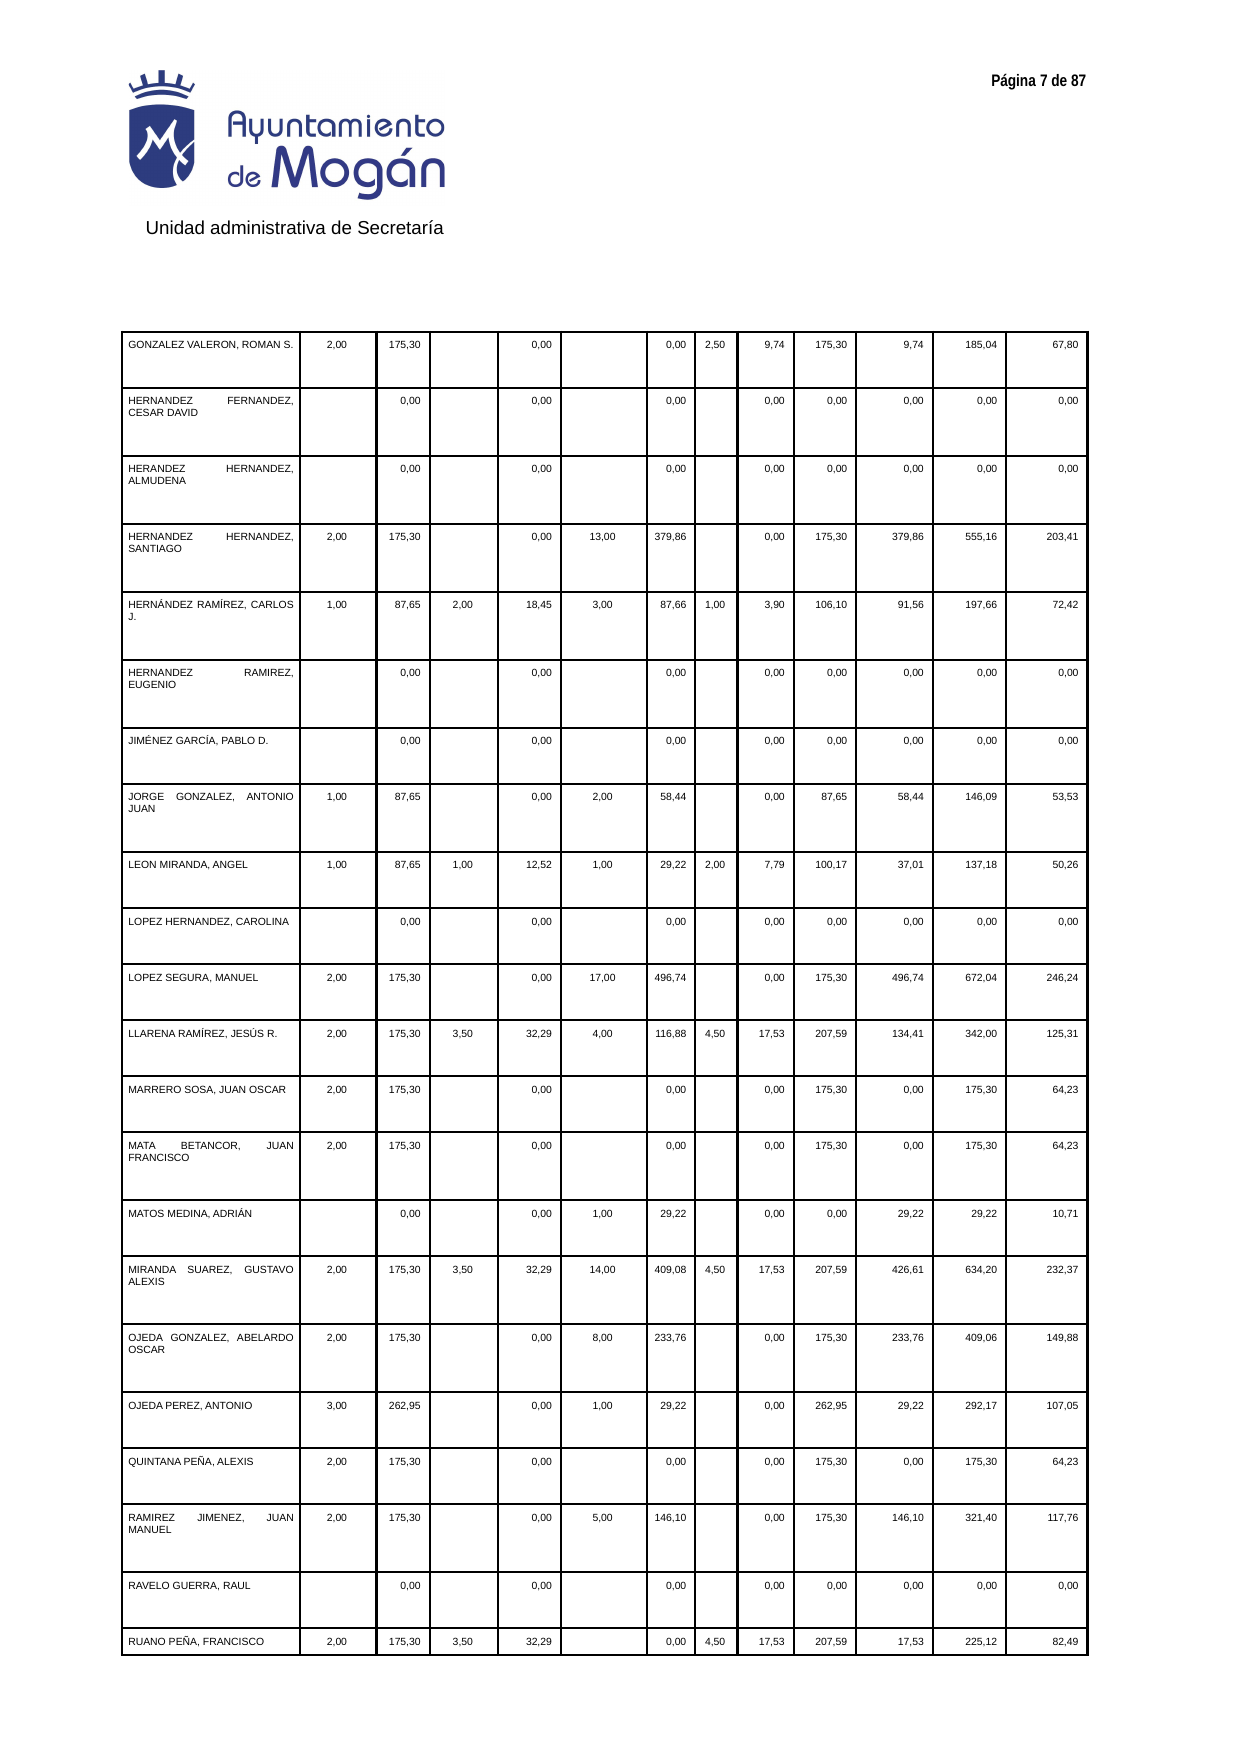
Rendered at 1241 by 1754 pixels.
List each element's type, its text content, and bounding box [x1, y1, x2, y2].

table_cell 175,30 [795, 333, 855, 387]
table_cell [431, 1325, 497, 1391]
table_cell 0,00 [795, 389, 855, 454]
table_cell OJEDA PEREZ, ANTONIO [123, 1393, 299, 1447]
table_cell 197,66 [934, 593, 1005, 659]
table_cell 50,26 [1007, 853, 1086, 907]
table_cell 225,12 [934, 1629, 1005, 1654]
table_cell [431, 785, 497, 851]
table_cell 2,00 [301, 1133, 375, 1199]
table_cell 0,00 [739, 1449, 793, 1503]
table_cell 175,30 [378, 1021, 429, 1075]
table_cell [562, 1449, 646, 1503]
table_cell 175,30 [378, 525, 429, 591]
table_cell 175,30 [378, 1505, 429, 1571]
table_cell 0,00 [499, 661, 560, 727]
table_cell 175,30 [378, 1257, 429, 1323]
table_cell 2,00 [562, 785, 646, 851]
table_cell 134,41 [857, 1021, 932, 1075]
table_cell 4,50 [696, 1629, 736, 1654]
table_cell 2,00 [301, 1449, 375, 1503]
table_cell 379,86 [648, 525, 694, 591]
table_cell 175,30 [795, 965, 855, 1019]
table_cell [431, 1201, 497, 1255]
table_cell [696, 661, 736, 727]
table_cell 29,22 [648, 853, 694, 907]
table_cell 4,00 [562, 1021, 646, 1075]
table_cell 0,00 [857, 1133, 932, 1199]
table_cell GONZALEZ VALERON, ROMAN S. [123, 333, 299, 387]
table_cell 72,42 [1007, 593, 1086, 659]
table_cell 0,00 [857, 1077, 932, 1131]
table_cell 0,00 [795, 1201, 855, 1255]
table_cell 175,30 [378, 333, 429, 387]
table_cell 0,00 [499, 389, 560, 454]
table_cell 2,00 [301, 1021, 375, 1075]
table_cell MIRANDA SUAREZ, GUSTAVO ALEXIS [123, 1257, 299, 1323]
table_cell 0,00 [934, 389, 1005, 454]
table_cell 146,10 [648, 1505, 694, 1571]
table_cell 0,00 [1007, 661, 1086, 727]
table_cell 3,50 [431, 1629, 497, 1654]
table_cell 82,49 [1007, 1629, 1086, 1654]
table_cell 0,00 [739, 965, 793, 1019]
table_cell [301, 457, 375, 523]
table_cell 0,00 [739, 1077, 793, 1131]
table_cell 0,00 [1007, 909, 1086, 963]
table_cell 0,00 [739, 1573, 793, 1627]
table_cell [431, 661, 497, 727]
table_cell [431, 1505, 497, 1571]
table_cell [431, 909, 497, 963]
table_cell 0,00 [499, 525, 560, 591]
table_cell 0,00 [934, 661, 1005, 727]
table_cell 175,30 [378, 1077, 429, 1131]
table_cell 64,23 [1007, 1133, 1086, 1199]
table_cell 555,16 [934, 525, 1005, 591]
table_cell 0,00 [378, 1201, 429, 1255]
table_cell 496,74 [857, 965, 932, 1019]
table_cell [696, 389, 736, 454]
table_cell 0,00 [795, 457, 855, 523]
table_cell 0,00 [857, 729, 932, 783]
table_cell 0,00 [795, 729, 855, 783]
table_cell 0,00 [648, 909, 694, 963]
table_cell 29,22 [648, 1393, 694, 1447]
table_cell 87,65 [795, 785, 855, 851]
table_cell 53,53 [1007, 785, 1086, 851]
table_cell 0,00 [499, 909, 560, 963]
table_cell 0,00 [648, 333, 694, 387]
table_cell [696, 1573, 736, 1627]
table_cell [562, 389, 646, 454]
table_cell 0,00 [378, 1573, 429, 1627]
table_cell 0,00 [739, 1505, 793, 1571]
table_cell 262,95 [378, 1393, 429, 1447]
table_cell LOPEZ SEGURA, MANUEL [123, 965, 299, 1019]
table_cell [562, 729, 646, 783]
table_cell MATA BETANCOR, JUAN FRANCISCO [123, 1133, 299, 1199]
table_cell 0,00 [648, 1629, 694, 1654]
table_cell 175,30 [795, 1449, 855, 1503]
table_cell 1,00 [301, 593, 375, 659]
table_cell [431, 525, 497, 591]
table_cell 87,65 [378, 785, 429, 851]
table_cell 1,00 [301, 853, 375, 907]
table_cell [301, 661, 375, 727]
table_cell 3,00 [562, 593, 646, 659]
table_cell 175,30 [378, 1325, 429, 1391]
table_cell 207,59 [795, 1257, 855, 1323]
table_cell 87,65 [378, 853, 429, 907]
table_cell 0,00 [1007, 389, 1086, 454]
table_cell 17,53 [739, 1021, 793, 1075]
table_cell RAVELO GUERRA, RAUL [123, 1573, 299, 1627]
table_cell [562, 1077, 646, 1131]
table_cell 0,00 [795, 661, 855, 727]
table_cell [431, 1393, 497, 1447]
table_cell 1,00 [562, 1393, 646, 1447]
table_cell 0,00 [739, 729, 793, 783]
table_cell 125,31 [1007, 1021, 1086, 1075]
table_cell 29,22 [934, 1201, 1005, 1255]
table_cell 0,00 [648, 729, 694, 783]
table_cell 175,30 [795, 1505, 855, 1571]
table_cell [562, 909, 646, 963]
table_cell 175,30 [378, 1629, 429, 1654]
table_cell 0,00 [795, 1573, 855, 1627]
table_cell 246,24 [1007, 965, 1086, 1019]
table_cell 0,00 [648, 457, 694, 523]
table_cell 17,00 [562, 965, 646, 1019]
table_cell MATOS MEDINA, ADRIÁN [123, 1201, 299, 1255]
table_cell 0,00 [934, 1573, 1005, 1627]
table_cell 175,30 [934, 1133, 1005, 1199]
table_cell 207,59 [795, 1021, 855, 1075]
table_cell 0,00 [648, 1133, 694, 1199]
table_cell HERNANDEZ HERNANDEZ, SANTIAGO [123, 525, 299, 591]
table_cell 0,00 [1007, 729, 1086, 783]
table_cell 32,29 [499, 1257, 560, 1323]
table_cell 0,00 [499, 457, 560, 523]
table_cell 0,00 [739, 525, 793, 591]
table_cell 0,00 [739, 1393, 793, 1447]
table_cell 29,22 [857, 1393, 932, 1447]
table_cell [696, 525, 736, 591]
table_cell 292,17 [934, 1393, 1005, 1447]
table_cell 149,88 [1007, 1325, 1086, 1391]
table_cell 233,76 [857, 1325, 932, 1391]
table_cell [696, 1133, 736, 1199]
table_cell 175,30 [378, 1133, 429, 1199]
table_cell 0,00 [499, 965, 560, 1019]
table_cell JIMÉNEZ GARCÍA, PABLO D. [123, 729, 299, 783]
table_cell 2,00 [431, 593, 497, 659]
table_cell 5,00 [562, 1505, 646, 1571]
table_cell 3,50 [431, 1021, 497, 1075]
table_cell [562, 661, 646, 727]
table_cell [431, 1573, 497, 1627]
table_cell 175,30 [934, 1077, 1005, 1131]
table_cell JORGE GONZALEZ, ANTONIO JUAN [123, 785, 299, 851]
table_cell [562, 1573, 646, 1627]
table_cell [301, 1573, 375, 1627]
table_cell 0,00 [648, 661, 694, 727]
table_cell 2,00 [301, 1629, 375, 1654]
table_cell 91,56 [857, 593, 932, 659]
table_cell 0,00 [934, 729, 1005, 783]
table_cell [562, 457, 646, 523]
table_cell 29,22 [648, 1201, 694, 1255]
table_cell [562, 333, 646, 387]
table_cell 0,00 [934, 909, 1005, 963]
table_cell HERANDEZ HERNANDEZ, ALMUDENA [123, 457, 299, 523]
table_cell [431, 1133, 497, 1199]
table_cell 0,00 [795, 909, 855, 963]
table_cell 17,53 [739, 1257, 793, 1323]
table_cell QUINTANA PEÑA, ALEXIS [123, 1449, 299, 1503]
table_cell 0,00 [499, 785, 560, 851]
table_cell [696, 1449, 736, 1503]
table_cell 0,00 [499, 1201, 560, 1255]
table_cell 1,00 [562, 853, 646, 907]
table_cell [696, 1325, 736, 1391]
table_cell [431, 389, 497, 454]
table_cell 0,00 [739, 389, 793, 454]
table_cell 17,53 [857, 1629, 932, 1654]
table_cell 0,00 [499, 729, 560, 783]
table_cell 0,00 [499, 1393, 560, 1447]
table_cell 0,00 [378, 661, 429, 727]
table_cell RUANO PEÑA, FRANCISCO [123, 1629, 299, 1654]
table_cell 0,00 [378, 457, 429, 523]
table_cell 262,95 [795, 1393, 855, 1447]
table_cell 0,00 [857, 661, 932, 727]
table_cell 4,50 [696, 1021, 736, 1075]
table_cell 64,23 [1007, 1077, 1086, 1131]
table_cell 2,50 [696, 333, 736, 387]
table_cell 0,00 [934, 457, 1005, 523]
table_cell 12,52 [499, 853, 560, 907]
table_cell 2,00 [301, 525, 375, 591]
table_cell 0,00 [378, 729, 429, 783]
table_cell MARRERO SOSA, JUAN OSCAR [123, 1077, 299, 1131]
table_cell [431, 965, 497, 1019]
table_cell 67,80 [1007, 333, 1086, 387]
table_cell [696, 909, 736, 963]
table_cell 0,00 [648, 1573, 694, 1627]
table_cell 106,10 [795, 593, 855, 659]
table_cell 0,00 [499, 1325, 560, 1391]
table_cell 207,59 [795, 1629, 855, 1654]
table_cell 0,00 [499, 1505, 560, 1571]
table_cell 3,90 [739, 593, 793, 659]
table_cell 496,74 [648, 965, 694, 1019]
table_cell 3,00 [301, 1393, 375, 1447]
table_cell 117,76 [1007, 1505, 1086, 1571]
table_cell 185,04 [934, 333, 1005, 387]
table_cell 321,40 [934, 1505, 1005, 1571]
table_cell [696, 785, 736, 851]
table_cell [301, 909, 375, 963]
table_cell 233,76 [648, 1325, 694, 1391]
table_cell 32,29 [499, 1629, 560, 1654]
table_cell 175,30 [378, 965, 429, 1019]
table_cell HERNANDEZ RAMIREZ, EUGENIO [123, 661, 299, 727]
table_cell [696, 1505, 736, 1571]
table_cell 2,00 [301, 965, 375, 1019]
table_cell 137,18 [934, 853, 1005, 907]
table_cell 9,74 [739, 333, 793, 387]
table_cell 2,00 [696, 853, 736, 907]
table_cell 2,00 [301, 1325, 375, 1391]
table_cell 175,30 [795, 525, 855, 591]
table_cell [431, 1449, 497, 1503]
table_cell 0,00 [857, 457, 932, 523]
table_cell 0,00 [739, 1133, 793, 1199]
table_cell 0,00 [378, 389, 429, 454]
table_cell 10,71 [1007, 1201, 1086, 1255]
table_cell 0,00 [739, 1325, 793, 1391]
table_cell LLARENA RAMÍREZ, JESÚS R. [123, 1021, 299, 1075]
table_cell 0,00 [378, 909, 429, 963]
table_cell 14,00 [562, 1257, 646, 1323]
table_cell [431, 729, 497, 783]
table_cell 232,37 [1007, 1257, 1086, 1323]
table_cell RAMIREZ JIMENEZ, JUAN MANUEL [123, 1505, 299, 1571]
table_cell 146,10 [857, 1505, 932, 1571]
table_cell 634,20 [934, 1257, 1005, 1323]
table_cell [696, 1201, 736, 1255]
table_cell OJEDA GONZALEZ, ABELARDO OSCAR [123, 1325, 299, 1391]
table_cell 0,00 [857, 1449, 932, 1503]
table_cell 0,00 [499, 1133, 560, 1199]
table_cell 409,08 [648, 1257, 694, 1323]
table_cell 0,00 [739, 785, 793, 851]
table_cell 87,66 [648, 593, 694, 659]
table_cell 672,04 [934, 965, 1005, 1019]
table_cell [562, 1629, 646, 1654]
table_cell 37,01 [857, 853, 932, 907]
table_cell [301, 1201, 375, 1255]
table_cell 17,53 [739, 1629, 793, 1654]
table_cell 2,00 [301, 1257, 375, 1323]
table_cell [696, 1077, 736, 1131]
table_cell 0,00 [648, 389, 694, 454]
table_cell 0,00 [739, 661, 793, 727]
table_cell 29,22 [857, 1201, 932, 1255]
table_cell 379,86 [857, 525, 932, 591]
table_cell 58,44 [648, 785, 694, 851]
table_cell [696, 457, 736, 523]
table_cell HERNANDEZ FERNANDEZ, CESAR DAVID [123, 389, 299, 454]
table_cell 1,00 [562, 1201, 646, 1255]
table_cell [301, 389, 375, 454]
table_cell 0,00 [499, 1573, 560, 1627]
table_cell 100,17 [795, 853, 855, 907]
table_cell 8,00 [562, 1325, 646, 1391]
table_cell 9,74 [857, 333, 932, 387]
table_cell 426,61 [857, 1257, 932, 1323]
table_cell 2,00 [301, 1505, 375, 1571]
picture [128, 70, 445, 206]
table_cell HERNÁNDEZ RAMÍREZ, CARLOS J. [123, 593, 299, 659]
table_cell 1,00 [696, 593, 736, 659]
table_cell 175,30 [378, 1449, 429, 1503]
table_cell 0,00 [648, 1077, 694, 1131]
table_cell 1,00 [431, 853, 497, 907]
table_cell 107,05 [1007, 1393, 1086, 1447]
table_cell 146,09 [934, 785, 1005, 851]
table_cell 409,06 [934, 1325, 1005, 1391]
table_cell 342,00 [934, 1021, 1005, 1075]
table_cell [696, 729, 736, 783]
table_cell 0,00 [857, 389, 932, 454]
table_cell [562, 1133, 646, 1199]
table_cell 203,41 [1007, 525, 1086, 591]
table_cell 0,00 [739, 909, 793, 963]
table_cell 0,00 [857, 1573, 932, 1627]
table_cell [696, 1393, 736, 1447]
table_cell 0,00 [499, 333, 560, 387]
table_cell 0,00 [499, 1449, 560, 1503]
table_cell 0,00 [857, 909, 932, 963]
table_cell 0,00 [1007, 457, 1086, 523]
table_cell 0,00 [1007, 1573, 1086, 1627]
table_cell 3,50 [431, 1257, 497, 1323]
table_cell LOPEZ HERNANDEZ, CAROLINA [123, 909, 299, 963]
table_cell 13,00 [562, 525, 646, 591]
table_cell [696, 965, 736, 1019]
table_cell 0,00 [499, 1077, 560, 1131]
table_cell 2,00 [301, 333, 375, 387]
table_cell [431, 457, 497, 523]
table_cell 175,30 [795, 1077, 855, 1131]
table_cell 2,00 [301, 1077, 375, 1131]
table_cell 175,30 [795, 1133, 855, 1199]
table_cell 0,00 [739, 457, 793, 523]
table_cell 64,23 [1007, 1449, 1086, 1503]
table_cell 18,45 [499, 593, 560, 659]
table_cell 175,30 [934, 1449, 1005, 1503]
table_cell 87,65 [378, 593, 429, 659]
table_cell 58,44 [857, 785, 932, 851]
table_cell 116,88 [648, 1021, 694, 1075]
table_cell 7,79 [739, 853, 793, 907]
table_cell [431, 333, 497, 387]
table_cell [431, 1077, 497, 1131]
table_cell 4,50 [696, 1257, 736, 1323]
table_cell 0,00 [648, 1449, 694, 1503]
table_cell [301, 729, 375, 783]
table_cell 0,00 [739, 1201, 793, 1255]
table_cell 175,30 [795, 1325, 855, 1391]
table_cell 32,29 [499, 1021, 560, 1075]
table_cell 1,00 [301, 785, 375, 851]
table_cell LEON MIRANDA, ANGEL [123, 853, 299, 907]
